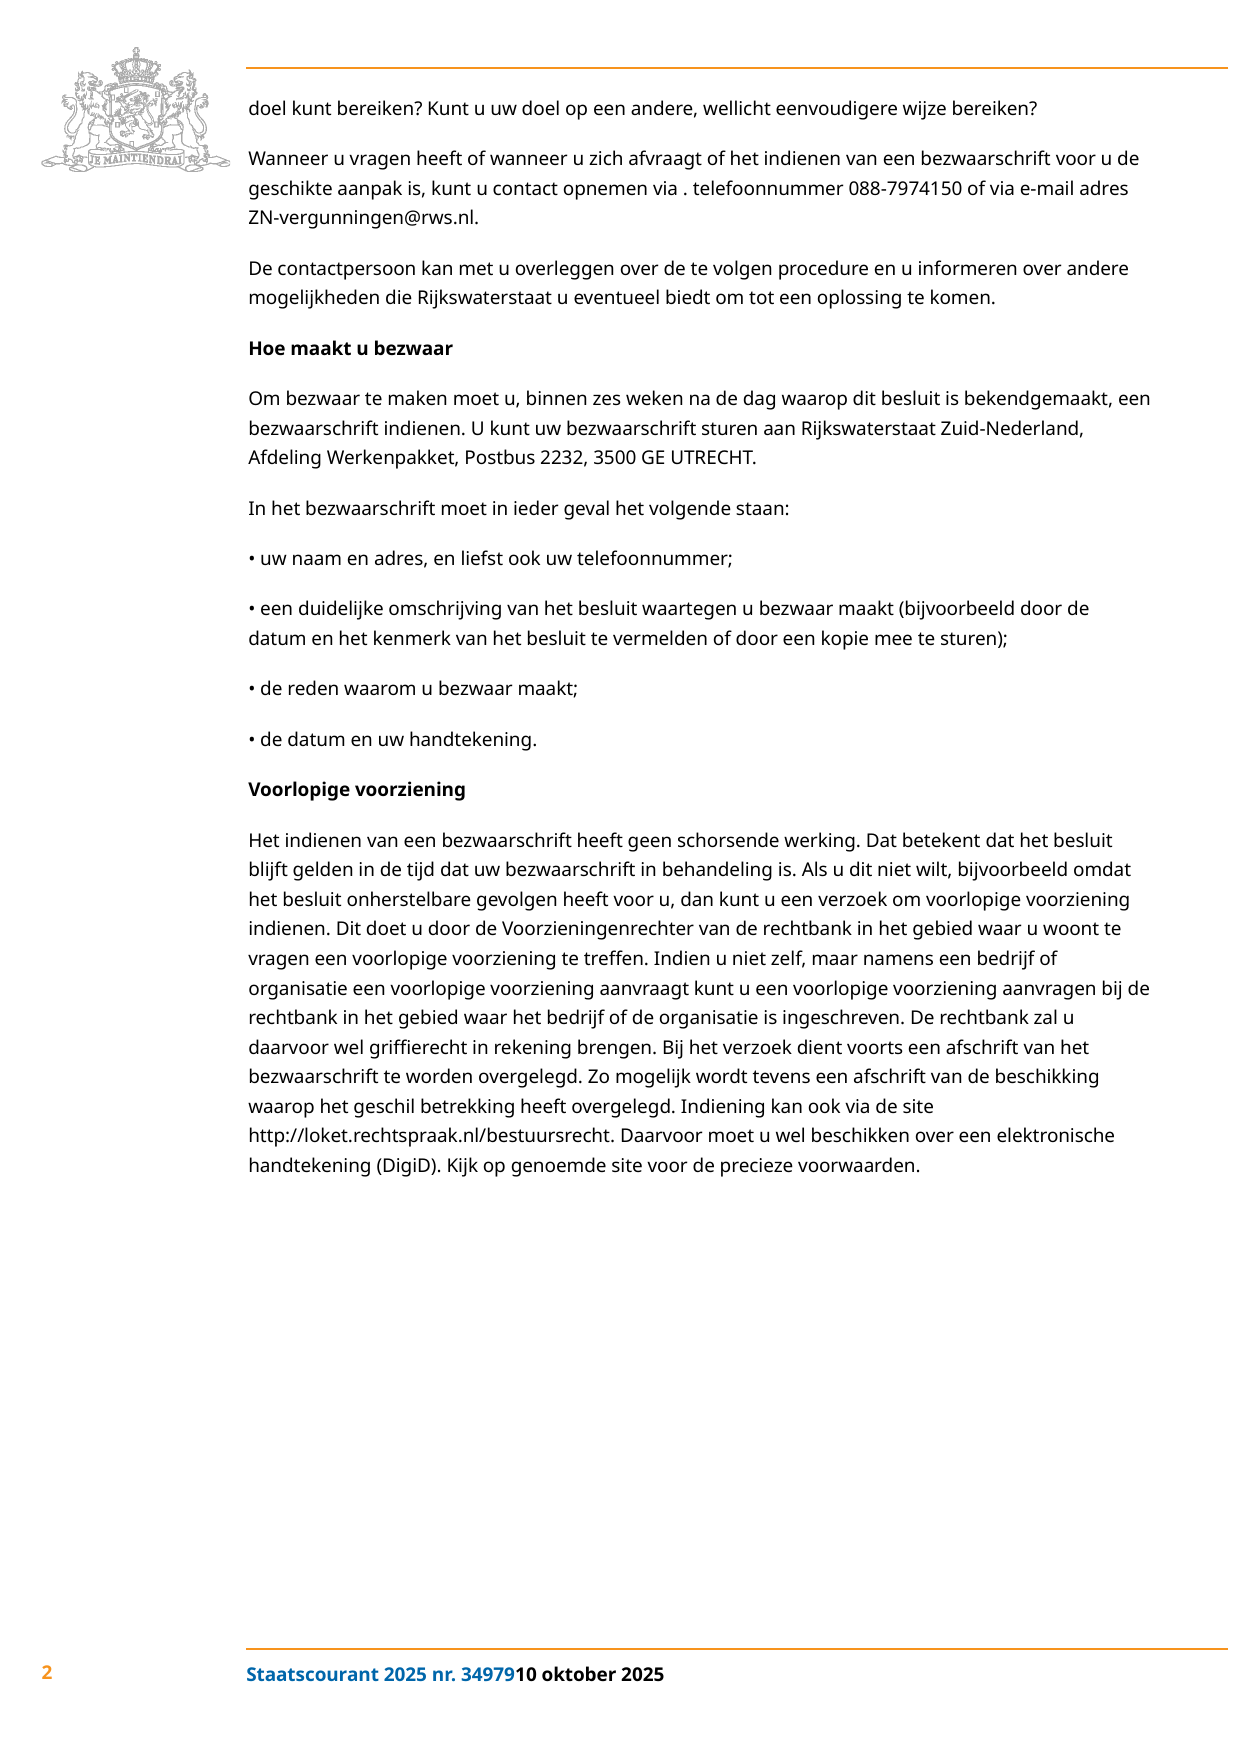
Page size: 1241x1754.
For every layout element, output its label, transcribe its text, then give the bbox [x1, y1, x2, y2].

text De contactpersoon kan met u overleggen over de te volgen procedure en u informeren over andere mogelijkheden die Rijkswaterstaat u eventueel biedt om tot een oplossing te komen. [248, 255, 1152, 310]
text In het bezwaarschrift moet in ieder geval het volgende staan: [248, 495, 1152, 521]
picture [41, 47, 231, 172]
text • de datum en uw handtekening. [248, 726, 1152, 752]
text • een duidelijke omschrijving van het besluit waartegen u bezwaar maakt (bijvoorbeeld door de datum en het kenmerk van het besluit te vermelden of door een kopie mee te sturen); [248, 596, 1152, 651]
text doel kunt bereiken? Kunt u uw doel op een andere, wellicht eenvoudigere wijze bereiken? [248, 95, 1152, 121]
text Wanneer u vragen heeft of wanneer u zich afvraagt of het indienen van een bezwaarschrift voor u de geschikte aanpak is, kunt u contact opnemen via . telefoonnummer 088-7974150 of via e-mail adres ZN-vergunningen@rws.nl. [248, 145, 1152, 230]
text Om bezwaar te maken moet u, binnen zes weken na de dag waarop dit besluit is bekendgemaakt, een bezwaarschrift indienen. U kunt uw bezwaarschrift sturen aan Rijkswaterstaat Zuid-Nederland, Afdeling Werkenpakket, Postbus 2232, 3500 GE UTRECHT. [248, 385, 1152, 470]
text Hoe maakt u bezwaar [248, 335, 1152, 361]
text • uw naam en adres, en liefst ook uw telefoonnummer; [248, 545, 1152, 571]
text • de reden waarom u bezwaar maakt; [248, 676, 1152, 701]
text Voorlopige voorziening [248, 776, 1152, 802]
text Het indienen van een bezwaarschrift heeft geen schorsende werking. Dat betekent dat het besluit blijft gelden in de tijd dat uw bezwaarschrift in behandeling is. Als u dit niet wilt, bijvoorbeeld omdat het besluit onherstelbare gevolgen heeft voor u, dan kunt u een verzoek om voorlopige voorziening indienen. Dit doet u door de Voorzieningenrechter van de rechtbank in het gebied waar u woont te vragen een voorlopige voorziening te treffen. Indien u niet zelf, maar namens een bedrijf of organisatie een voorlopige voorziening aanvraagt kunt u een voorlopige voorziening aanvragen bij de rechtbank in het gebied waar het bedrijf of de organisatie is ingeschreven. De rechtbank zal u daarvoor wel griffierecht in rekening brengen. Bij het verzoek dient voorts een afschrift van het bezwaarschrift te worden overgelegd. Zo mogelijk wordt tevens een afschrift van de beschikking waarop het geschil betrekking heeft overgelegd. Indiening kan ook via de site http://loket.rechtspraak.nl/bestuursrecht. Daarvoor moet u wel beschikken over een elektronische handtekening (DigiD). Kijk op genoemde site voor de precieze voorwaarden. [248, 827, 1152, 1178]
